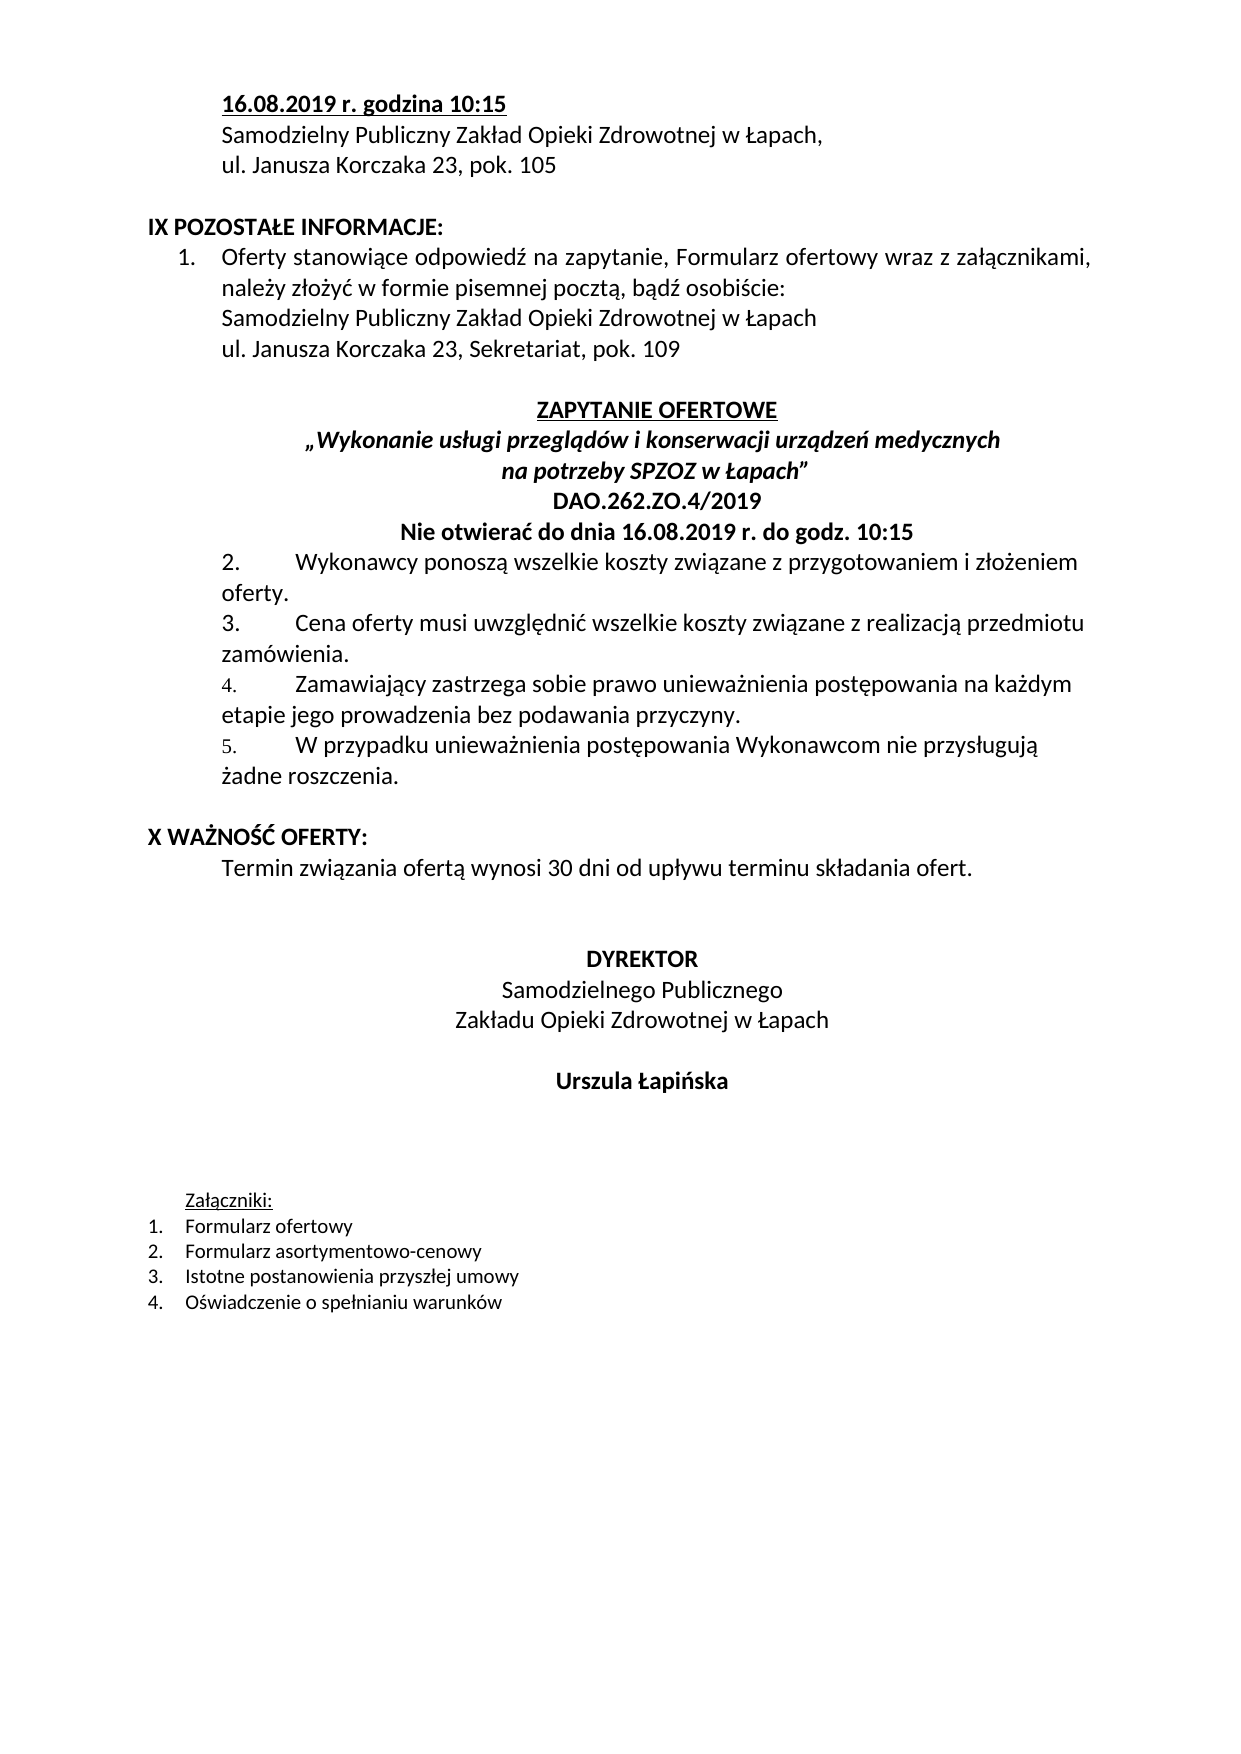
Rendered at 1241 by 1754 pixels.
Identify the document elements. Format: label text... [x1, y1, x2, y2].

text Urszula Łapińska [118, 1065, 1093, 1096]
list Oświadczenie o spełnianiu warunków [148, 1289, 1093, 1314]
text Samodzielnego Publicznego [118, 974, 1093, 1004]
list ul. Janusza Korczaka 23, pok. 105 [221, 150, 1093, 180]
text DYREKTOR [118, 943, 1093, 974]
list Samodzielny Publiczny Zakład Opieki Zdrowotnej w Łapach [221, 302, 1093, 333]
list Samodzielny Publiczny Zakład Opieki Zdrowotnej w Łapach, [221, 119, 1093, 150]
text Załączniki: [148, 1187, 1093, 1213]
list Oferty stanowiące odpowiedź na zapytanie, Formularz ofertowy wraz z załącznikami, należy złożyć w formie pisemnej pocztą, bądź osobiście: [177, 241, 1093, 302]
text IX POZOSTAŁE INFORMACJE: [148, 211, 1093, 241]
list Formularz asortymentowo-cenowy [148, 1238, 1093, 1264]
list Cena oferty musi uwzględnić wszelkie koszty związane z realizacją przedmiotu zamówienia. [221, 607, 1093, 668]
text ZAPYTANIE OFERTOWE [221, 394, 1093, 424]
text DAO.262.ZO.4/2019 [221, 485, 1093, 516]
list ul. Janusza Korczaka 23, Sekretariat, pok. 109 [221, 333, 1093, 363]
text Zakładu Opieki Zdrowotnej w Łapach [118, 1004, 1093, 1035]
text „Wykonanie usługi przeglądów i konserwacji urządzeń medycznych [221, 424, 1093, 455]
text Termin związania ofertą wynosi 30 dni od upływu terminu składania ofert. [221, 852, 1093, 882]
text na potrzeby SPZOZ w Łapach” [221, 455, 1093, 485]
list Zamawiający zastrzega sobie prawo unieważnienia postępowania na każdym etapie jego prowadzenia bez podawania przyczyny. [221, 668, 1093, 729]
list Formularz ofertowy [148, 1213, 1093, 1238]
text 16.08.2019 r. godzina 10:15 [221, 89, 1093, 119]
text X WAŻNOŚĆ OFERTY: [148, 821, 1093, 852]
list W przypadku unieważnienia postępowania Wykonawcom nie przysługują żadne roszczenia. [221, 729, 1093, 791]
text Nie otwierać do dnia 16.08.2019 r. do godz. 10:15 [221, 516, 1093, 546]
list Istotne postanowienia przyszłej umowy [148, 1264, 1093, 1289]
list Wykonawcy ponoszą wszelkie koszty związane z przygotowaniem i złożeniem oferty. [221, 546, 1093, 607]
